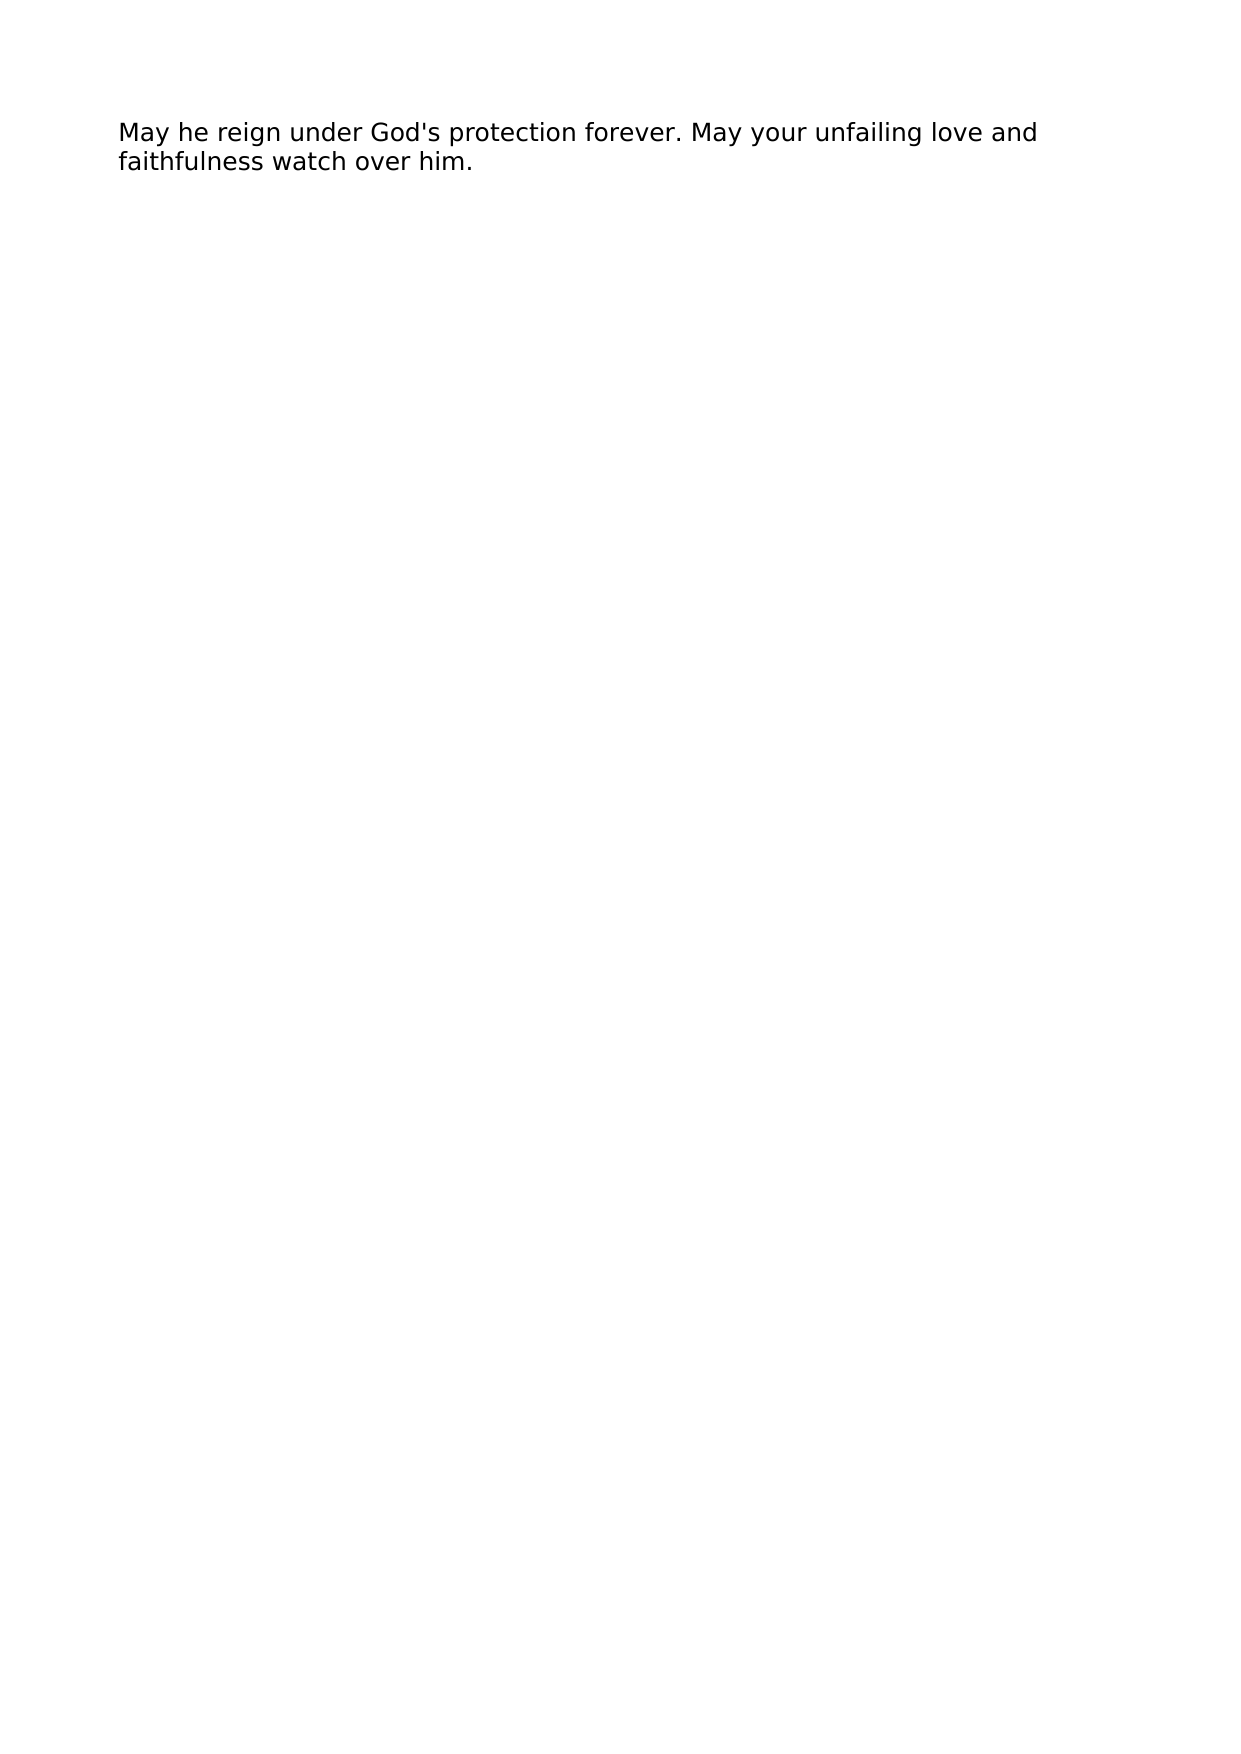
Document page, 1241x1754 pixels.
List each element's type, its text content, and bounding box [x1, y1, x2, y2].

text May he reign under God's protection forever. May your unfailing love and faithfulness watch over him. [118, 118, 1122, 176]
